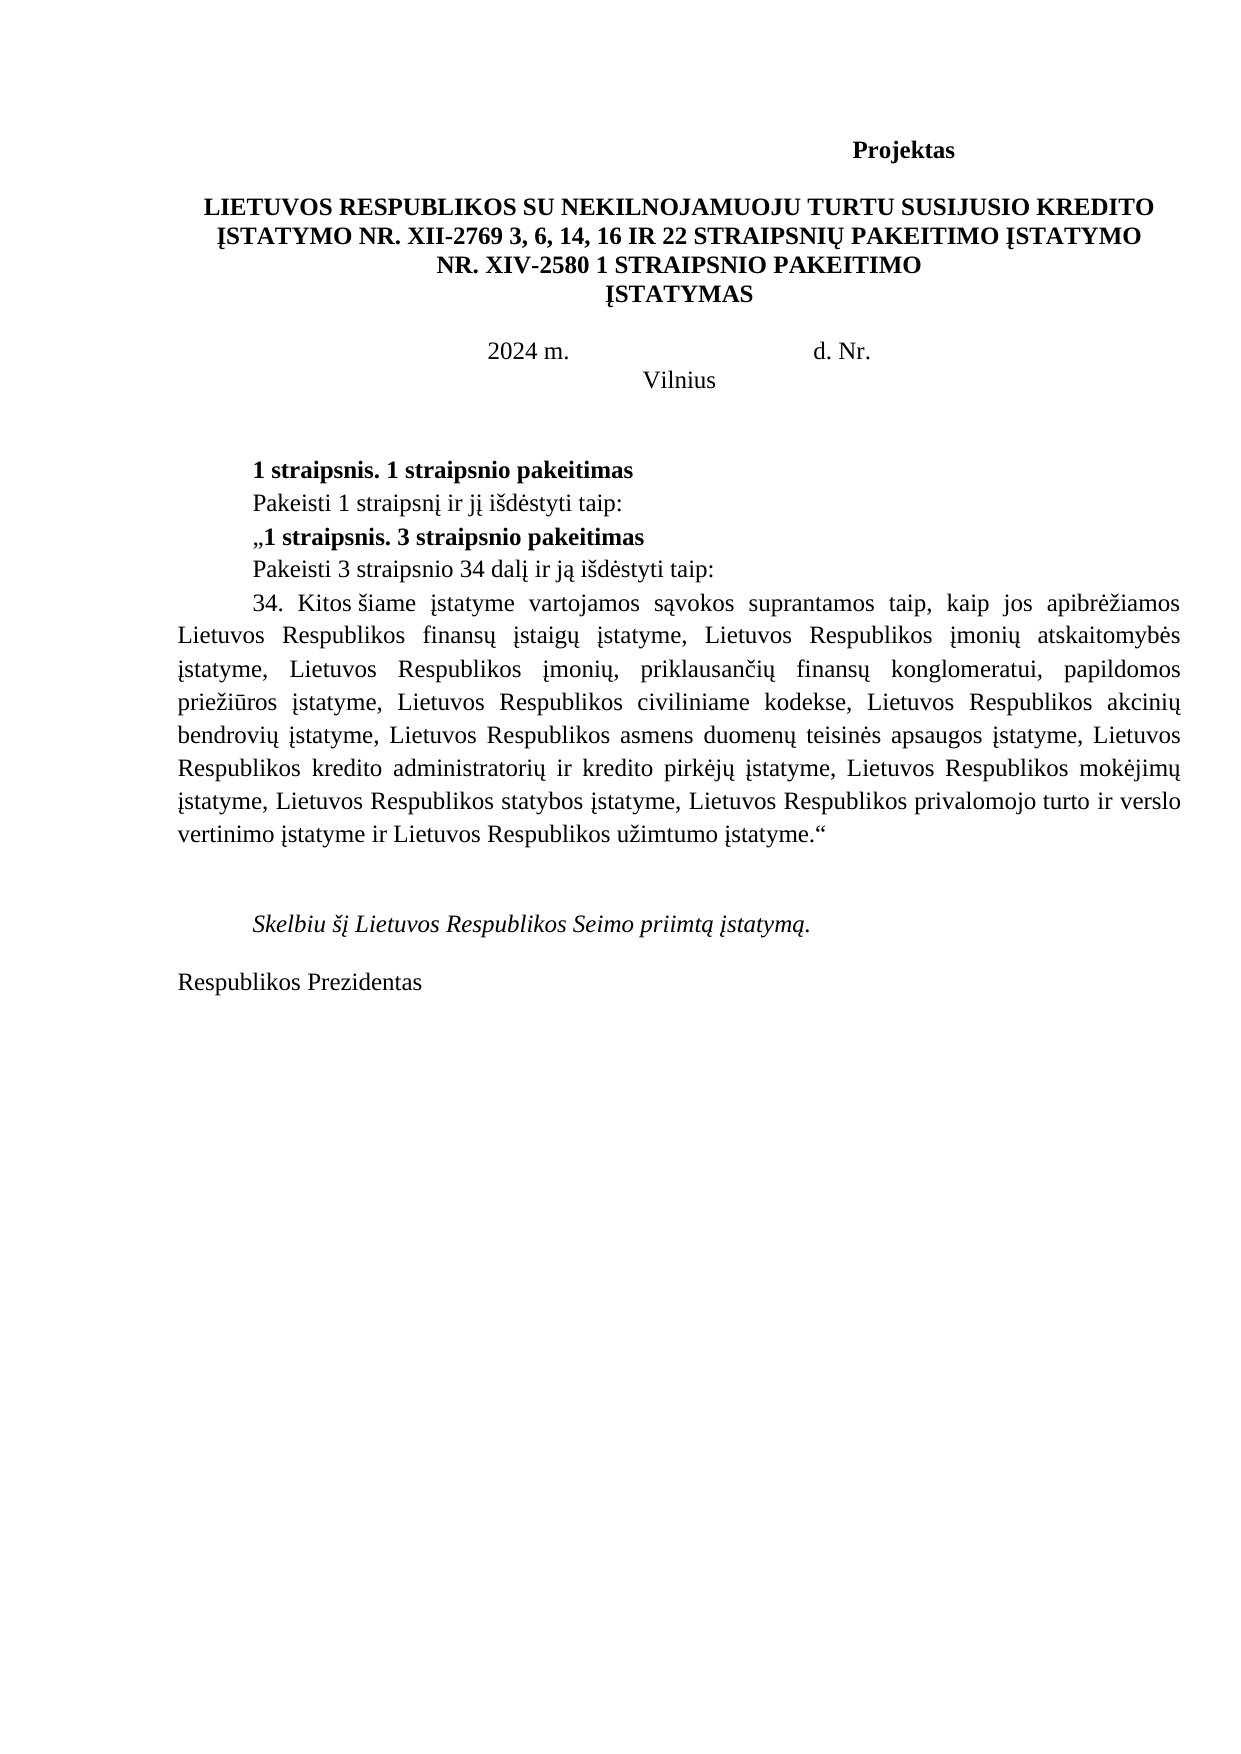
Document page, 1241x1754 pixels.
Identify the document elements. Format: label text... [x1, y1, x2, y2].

text 1 straipsnis. 1 straipsnio pakeitimas [177, 456, 1181, 484]
text Projektas [852, 135, 1181, 164]
text Vilnius [177, 365, 1181, 394]
text Pakeisti 3 straipsnio 34 dalį ir ją išdėstyti taip: [177, 554, 1181, 583]
text Pakeisti 1 straipsnį ir jį išdėstyti taip: [177, 488, 1181, 517]
text LIETUVOS RESPUBLIKOS SU NEKILNOJAMUOJU TURTU SUSIJUSIO KREDITO ĮSTATYMO NR. XII-2769 3, 6, 14, 16 IR 22 STRAIPSNIŲ PAKEITIMO ĮSTATYMO NR. XIV-2580 1 STRAIPSNIO PAKEITIMO [177, 192, 1181, 279]
text 34. Kitos šiame įstatyme vartojamos sąvokos suprantamos taip, kaip jos apibrėžiamos Lietuvos Respublikos finansų įstaigų įstatyme, Lietuvos Respublikos įmonių atskaitomybės įstatyme, Lietuvos Respublikos įmonių, priklausančių finansų konglomeratui, papildomos priežiūros įstatyme, Lietuvos Respublikos civiliniame kodekse, Lietuvos Respublikos akcinių bendrovių įstatyme, Lietuvos Respublikos asmens duomenų teisinės apsaugos įstatyme, Lietuvos Respublikos kredito administratorių ir kredito pirkėjų įstatyme, Lietuvos Respublikos mokėjimų įstatyme, Lietuvos Respublikos statybos įstatyme, Lietuvos Respublikos privalomojo turto ir verslo vertinimo įstatyme ir Lietuvos Respublikos užimtumo įstatyme.“ [177, 588, 1181, 847]
text Skelbiu šį Lietuvos Respublikos Seimo priimtą įstatymą. [177, 909, 1181, 938]
text „1 straipsnis. 3 straipsnio pakeitimas [177, 522, 1181, 550]
text ĮSTATYMAS [177, 279, 1181, 307]
text 2024 m. d. Nr. [177, 336, 1181, 365]
text Respublikos Prezidentas [177, 967, 1181, 996]
